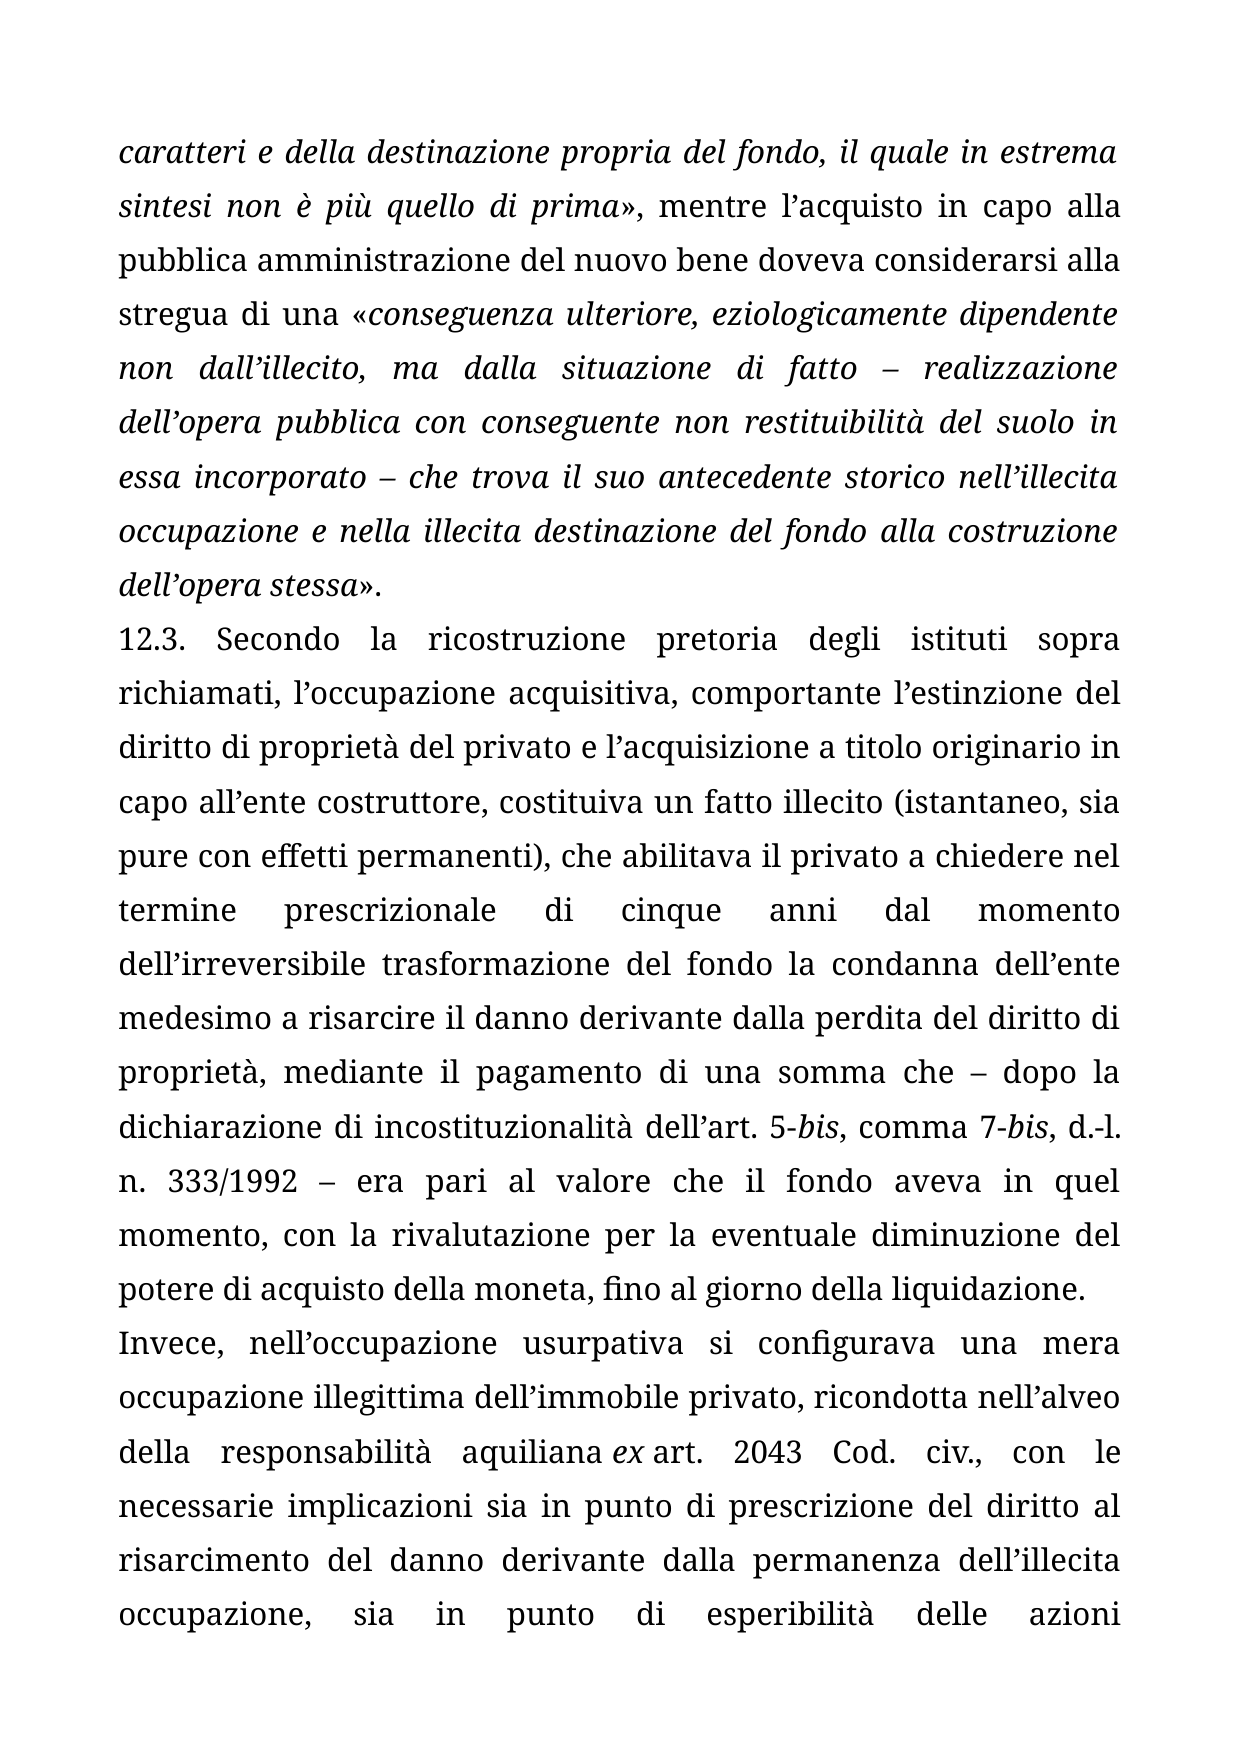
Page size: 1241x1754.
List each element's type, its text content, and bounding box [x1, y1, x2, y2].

text Invece, nell’occupazione usurpativa si configurava una mera occupazione illegittima dell’immobile privato, ricondotta nell’alveo della responsabilità aquiliana ex art. 2043 Cod. civ., con le necessarie implicazioni sia in punto di prescrizione del diritto al risarcimento del danno derivante dalla permanenza dell’illecita occupazione, sia in punto di esperibilità delle azioni [118, 1310, 1122, 1635]
text 12.3. Secondo la ricostruzione pretoria degli istituti sopra richiamati, l’occupazione acquisitiva, comportante l’estinzione del diritto di proprietà del privato e l’acquisizione a titolo originario in capo all’ente costruttore, costituiva un fatto illecito (istantaneo, sia pure con effetti permanenti), che abilitava il privato a chiedere nel termine prescrizionale di cinque anni dal momento dell’irreversibile trasformazione del fondo la condanna dell’ente medesimo a risarcire il danno derivante dalla perdita del diritto di proprietà, mediante il pagamento di una somma che – dopo la dichiarazione di incostituzionalità dell’art. 5-bis, comma 7-bis, d.-l. n. 333/1992 – era pari al valore che il fondo aveva in quel momento, con la rivalutazione per la eventuale diminuzione del potere di acquisto della moneta, fino al giorno della liquidazione. [118, 606, 1122, 1310]
text caratteri e della destinazione propria del fondo, il quale in estrema sintesi non è più quello di prima», mentre l’acquisto in capo alla pubblica amministrazione del nuovo bene doveva considerarsi alla stregua di una «conseguenza ulteriore, eziologicamente dipendente non dall’illecito, ma dalla situazione di fatto – realizzazione dell’opera pubblica con conseguente non restituibilità del suolo in essa incorporato – che trova il suo antecedente storico nell’illecita occupazione e nella illecita destinazione del fondo alla costruzione dell’opera stessa». [118, 118, 1122, 606]
